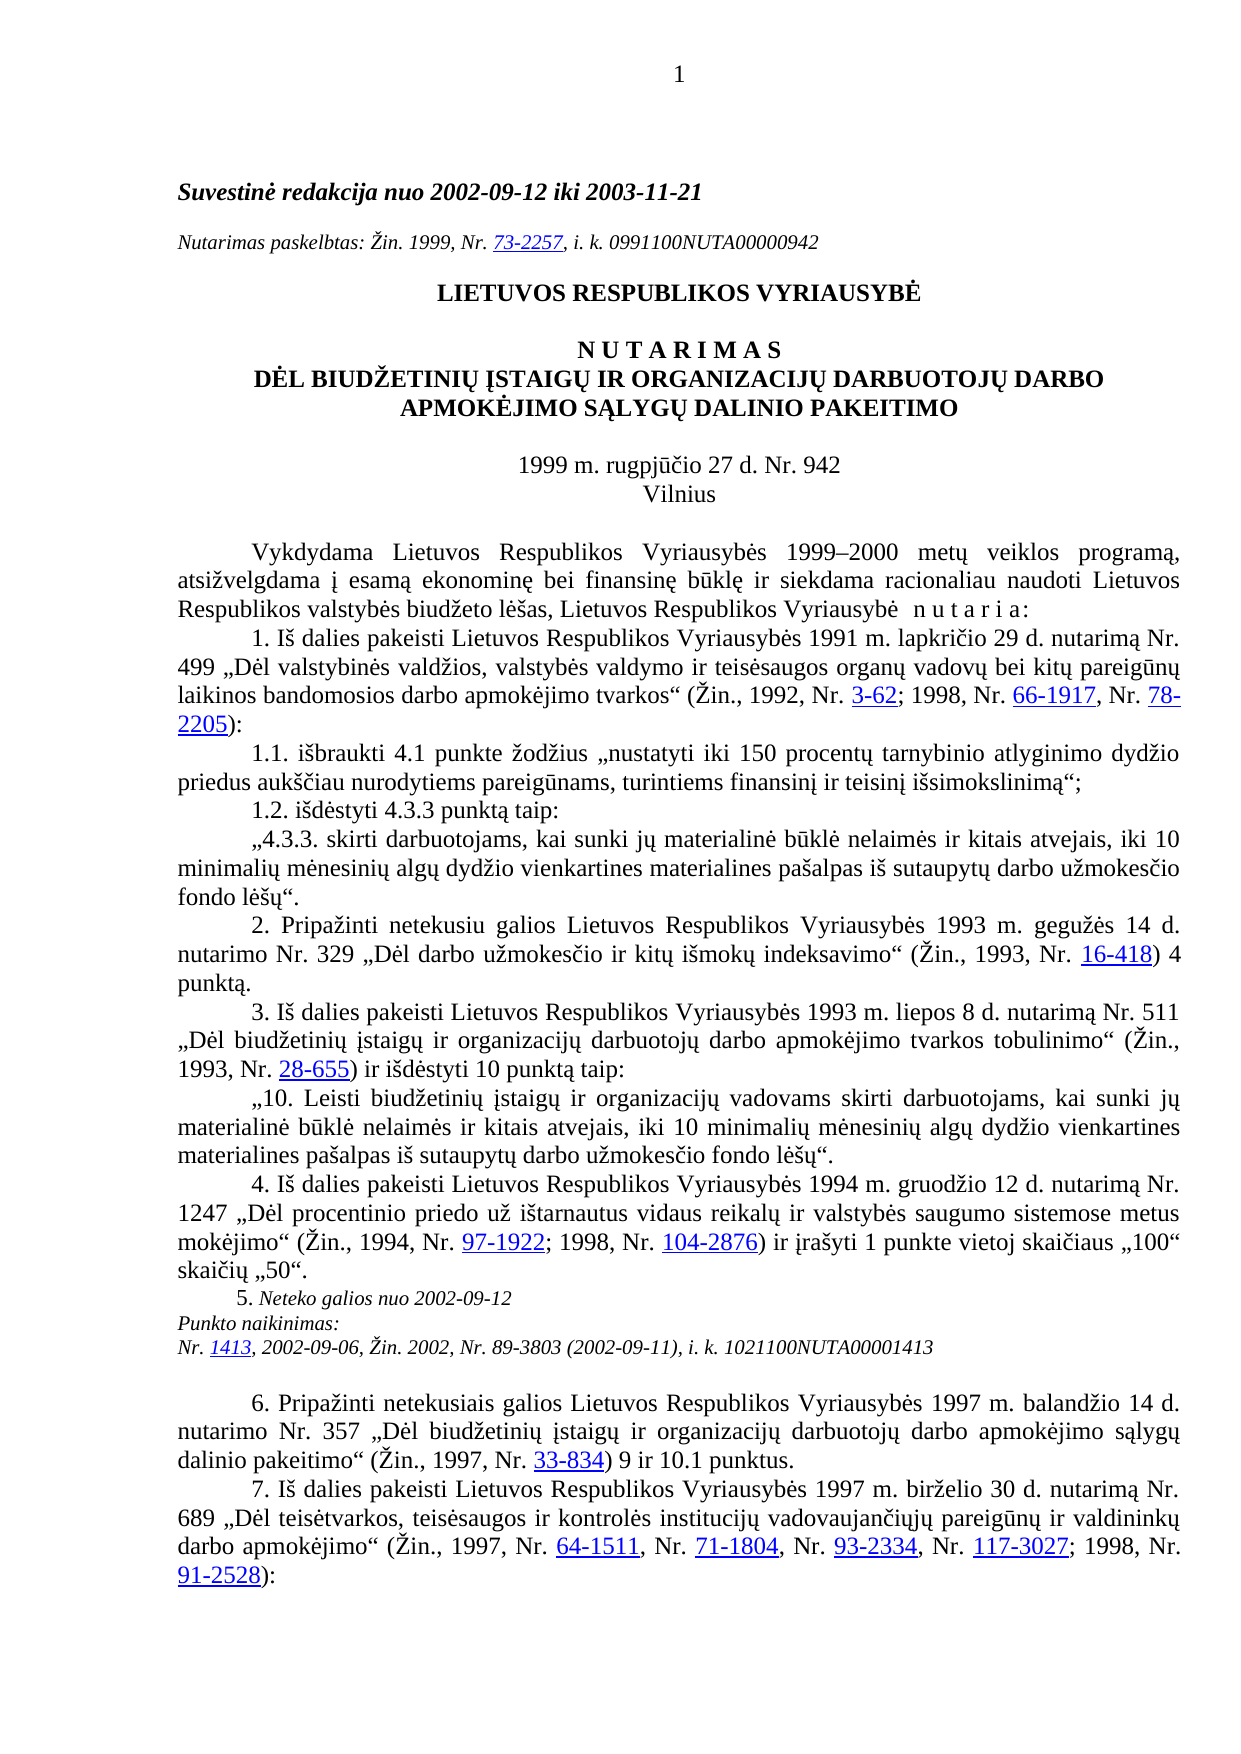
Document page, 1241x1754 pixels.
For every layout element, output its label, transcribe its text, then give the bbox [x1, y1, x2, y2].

text 5. Neteko galios nuo 2002-09-12 [177, 1284, 1181, 1311]
text Punkto naikinimas: [177, 1311, 1181, 1335]
text 1. Iš dalies pakeisti Lietuvos Respublikos Vyriausybės 1991 m. lapkričio 29 d. nutarimą Nr. 499 „Dėl valstybinės valdžios, valstybės valdymo ir teisėsaugos organų vadovų bei kitų pareigūnų laikinos bandomosios darbo apmokėjimo tvarkos“ (Žin., 1992, Nr. 3-62; 1998, Nr. 66-1917, Nr. 78-2205): [177, 623, 1181, 738]
text „4.3.3. skirti darbuotojams, kai sunki jų materialinė būklė nelaimės ir kitais atvejais, iki 10 minimalių mėnesinių algų dydžio vienkartines materialines pašalpas iš sutaupytų darbo užmokesčio fondo lėšų“. [177, 824, 1181, 911]
text Nr. 1413, 2002-09-06, Žin. 2002, Nr. 89-3803 (2002-09-11), i. k. 1021100NUTA00001413 [177, 1335, 1181, 1359]
text 2. Pripažinti netekusiu galios Lietuvos Respublikos Vyriausybės 1993 m. gegužės 14 d. nutarimo Nr. 329 „Dėl darbo užmokesčio ir kitų išmokų indeksavimo“ (Žin., 1993, Nr. 16-418) 4 punktą. [177, 911, 1181, 997]
text Vilnius [177, 479, 1181, 508]
text 3. Iš dalies pakeisti Lietuvos Respublikos Vyriausybės 1993 m. liepos 8 d. nutarimą Nr. 511 „Dėl biudžetinių įstaigų ir organizacijų darbuotojų darbo apmokėjimo tvarkos tobulinimo“ (Žin., 1993, Nr. 28-655) ir išdėstyti 10 punktą taip: [177, 997, 1181, 1083]
text DĖL BIUDŽETINIŲ ĮSTAIGŲ IR ORGANIZACIJŲ DARBUOTOJŲ DARBO APMOKĖJIMO SĄLYGŲ DALINIO PAKEITIMO [177, 364, 1181, 422]
text 1.2. išdėstyti 4.3.3 punktą taip: [177, 796, 1181, 824]
text 4. Iš dalies pakeisti Lietuvos Respublikos Vyriausybės 1994 m. gruodžio 12 d. nutarimą Nr. 1247 „Dėl procentinio priedo už ištarnautus vidaus reikalų ir valstybės saugumo sistemose metus mokėjimo“ (Žin., 1994, Nr. 97-1922; 1998, Nr. 104-2876) ir įrašyti 1 punkte vietoj skaičiaus „100“ skaičių „50“. [177, 1169, 1181, 1284]
text „10. Leisti biudžetinių įstaigų ir organizacijų vadovams skirti darbuotojams, kai sunki jų materialinė būklė nelaimės ir kitais atvejais, iki 10 minimalių mėnesinių algų dydžio vienkartines materialines pašalpas iš sutaupytų darbo užmokesčio fondo lėšų“. [177, 1083, 1181, 1169]
text LIETUVOS RESPUBLIKOS VYRIAUSYBĖ [177, 278, 1181, 307]
text 1.1. išbraukti 4.1 punkte žodžius „nustatyti iki 150 procentų tarnybinio atlyginimo dydžio priedus aukščiau nurodytiems pareigūnams, turintiems finansinį ir teisinį išsimokslinimą“; [177, 738, 1181, 796]
text Nutarimas paskelbtas: Žin. 1999, Nr. 73-2257, i. k. 0991100NUTA00000942 [177, 230, 1181, 254]
text Suvestinė redakcija nuo 2002-09-12 iki 2003-11-21 [177, 177, 1181, 206]
text 1999 m. rugpjūčio 27 d. Nr. 942 [177, 451, 1181, 479]
text N U T A R I M A S [177, 336, 1181, 364]
text 7. Iš dalies pakeisti Lietuvos Respublikos Vyriausybės 1997 m. birželio 30 d. nutarimą Nr. 689 „Dėl teisėtvarkos, teisėsaugos ir kontrolės institucijų vadovaujančiųjų pareigūnų ir valdininkų darbo apmokėjimo“ (Žin., 1997, Nr. 64-1511, Nr. 71-1804, Nr. 93-2334, Nr. 117-3027; 1998, Nr. 91-2528): [177, 1474, 1181, 1589]
text Vykdydama Lietuvos Respublikos Vyriausybės 1999–2000 metų veiklos programą, atsižvelgdama į esamą ekonominę bei finansinę būklę ir siekdama racionaliau naudoti Lietuvos Respublikos valstybės biudžeto lėšas, Lietuvos Respublikos Vyriausybė nutaria: [177, 537, 1181, 623]
text 6. Pripažinti netekusiais galios Lietuvos Respublikos Vyriausybės 1997 m. balandžio 14 d. nutarimo Nr. 357 „Dėl biudžetinių įstaigų ir organizacijų darbuotojų darbo apmokėjimo sąlygų dalinio pakeitimo“ (Žin., 1997, Nr. 33-834) 9 ir 10.1 punktus. [177, 1388, 1181, 1474]
